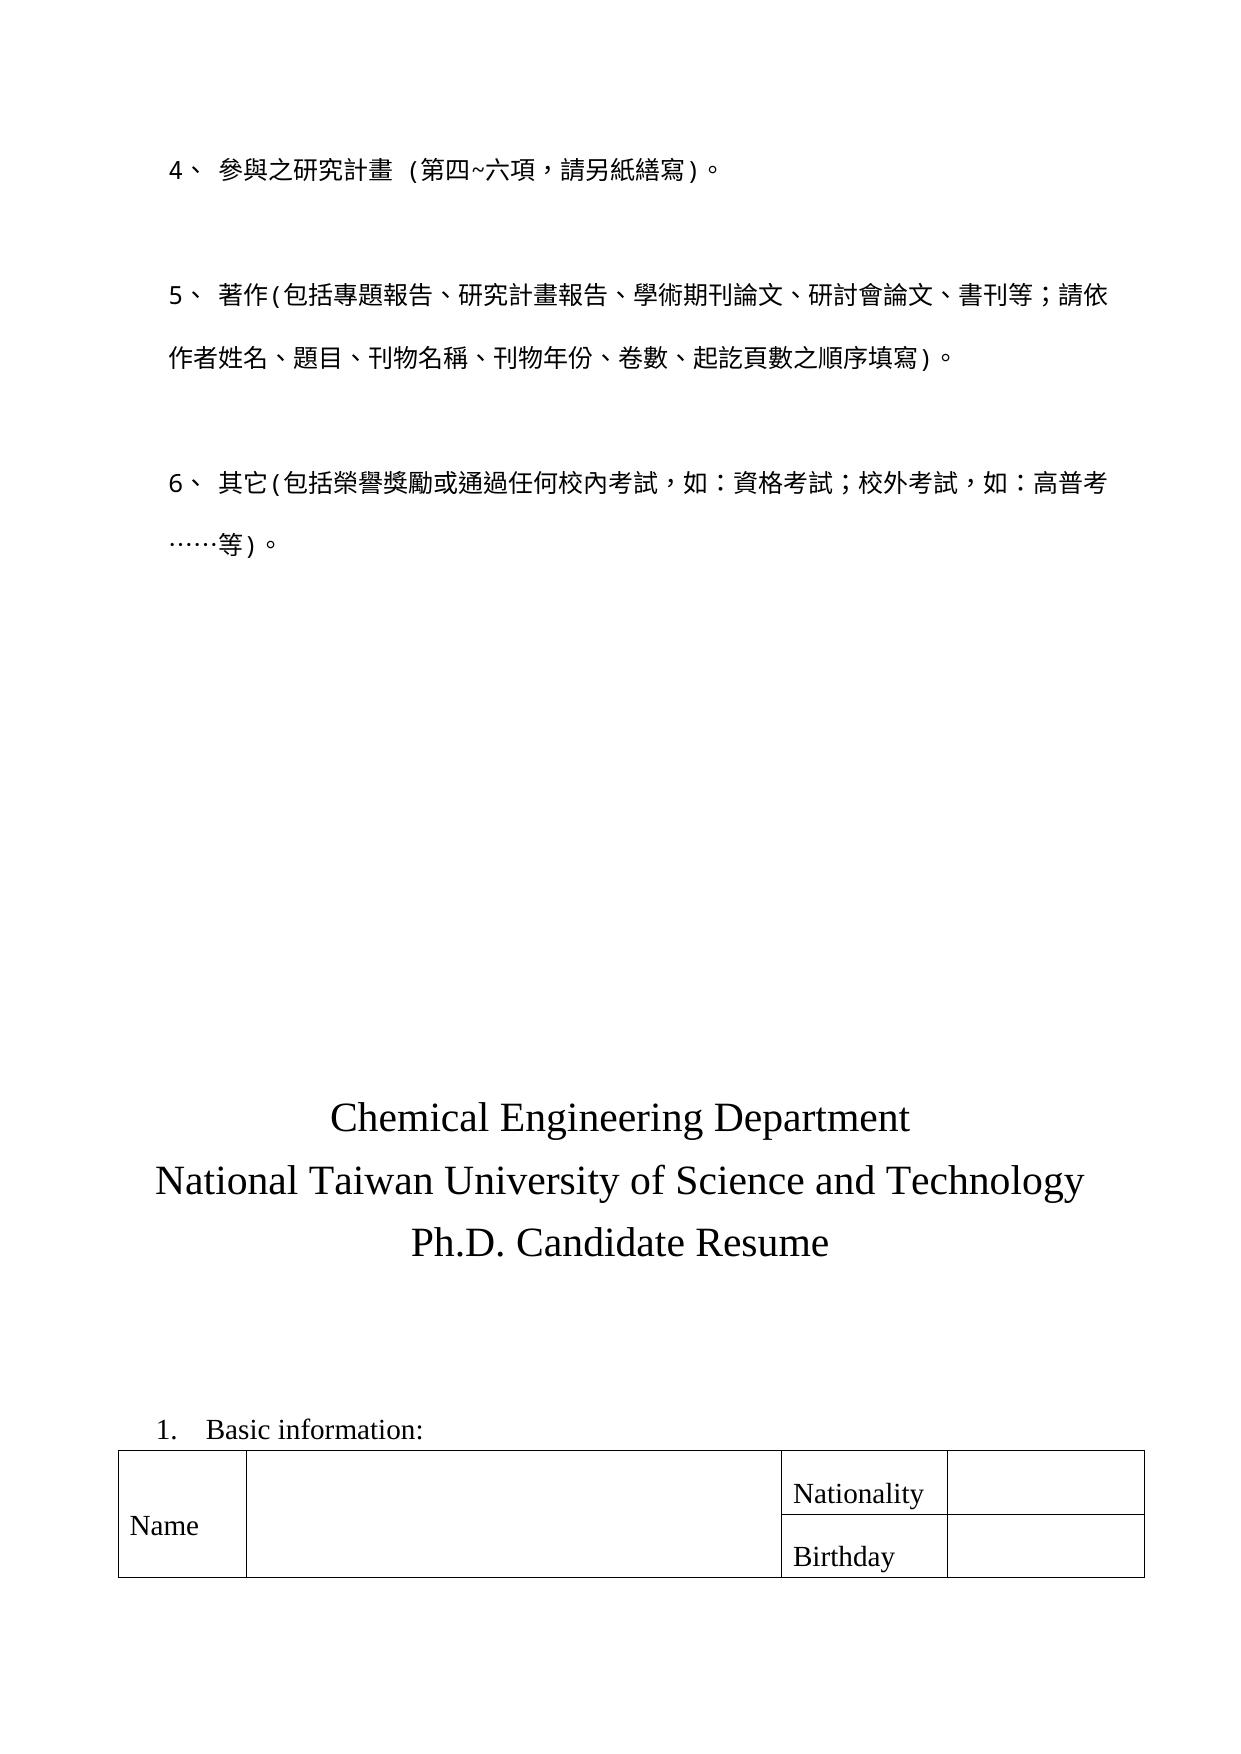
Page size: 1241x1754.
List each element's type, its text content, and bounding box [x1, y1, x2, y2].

table_header Name [119, 1451, 246, 1577]
list 著作(包括專題報告、研究計畫報告、學術期刊論文、研討會論文、書刊等；請依作者姓名、題目、刊物名稱、刊物年份、卷數、起訖頁數之順序填寫)。 [168, 252, 1122, 439]
list 參與之研究計畫 (第四~六項，請另紙繕寫)。 [168, 127, 1122, 252]
list 其它(包括榮譽獎勵或通過任何校內考試，如：資格考試；校外考試，如：高普考……等)。 [168, 439, 1122, 564]
table_cell [948, 1515, 1144, 1577]
table_header [948, 1451, 1144, 1513]
table_header [247, 1451, 781, 1577]
list Basic information: [156, 1387, 1122, 1450]
table_header Nationality [782, 1451, 947, 1513]
table_cell Birthday [782, 1515, 947, 1577]
text Chemical Engineering Department National Taiwan University of Science and Technology Ph.D. Candidate Resume [118, 1075, 1122, 1262]
